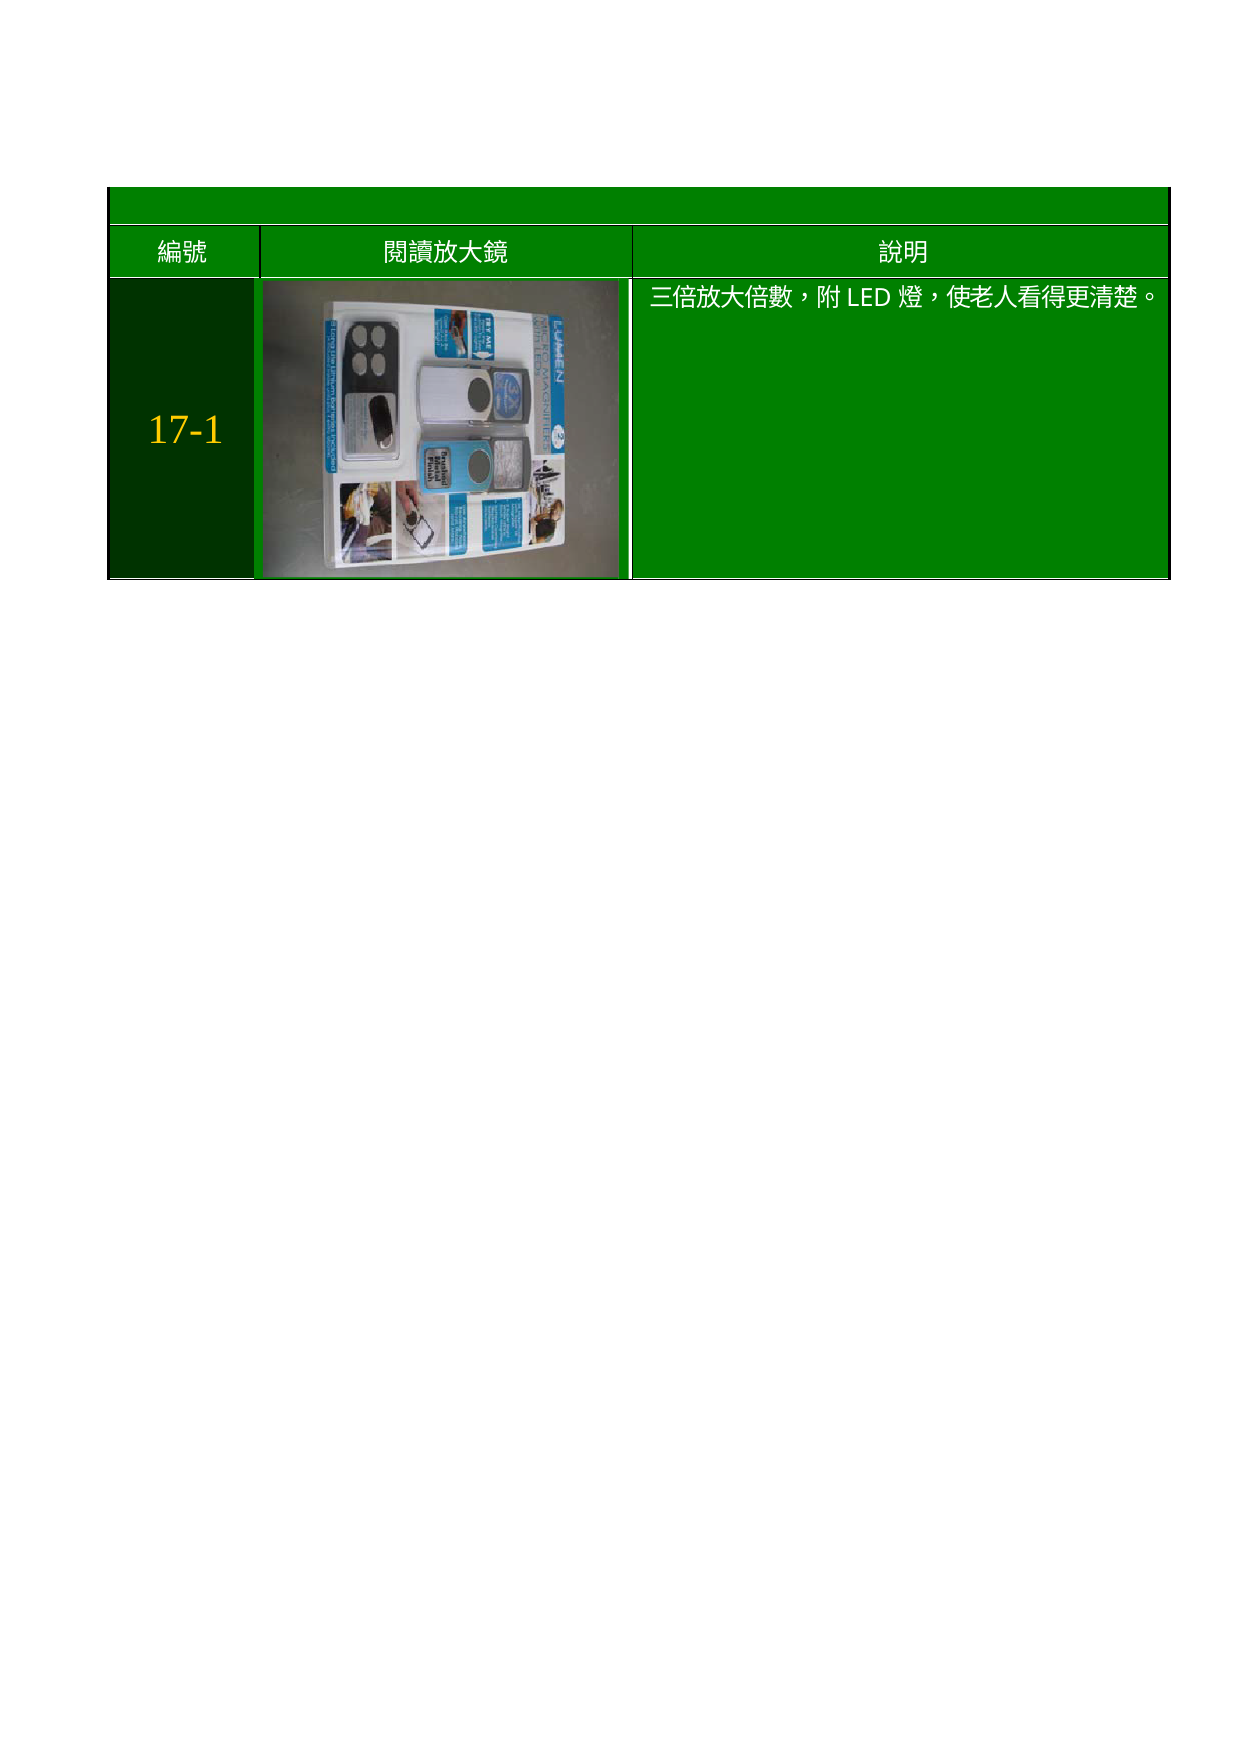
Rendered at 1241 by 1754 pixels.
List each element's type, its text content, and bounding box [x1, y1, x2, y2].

picture [262, 278, 629, 579]
table_cell 閱讀放大鏡 [261, 226, 632, 277]
table_header [110, 187, 1168, 224]
table_cell 編號 [110, 226, 259, 277]
table_cell 17-1 [110, 279, 254, 578]
table_cell 三倍放大倍數，附 LED 燈，使老人看得更清楚。 [633, 279, 1168, 578]
table_cell 說明 [633, 226, 1168, 277]
